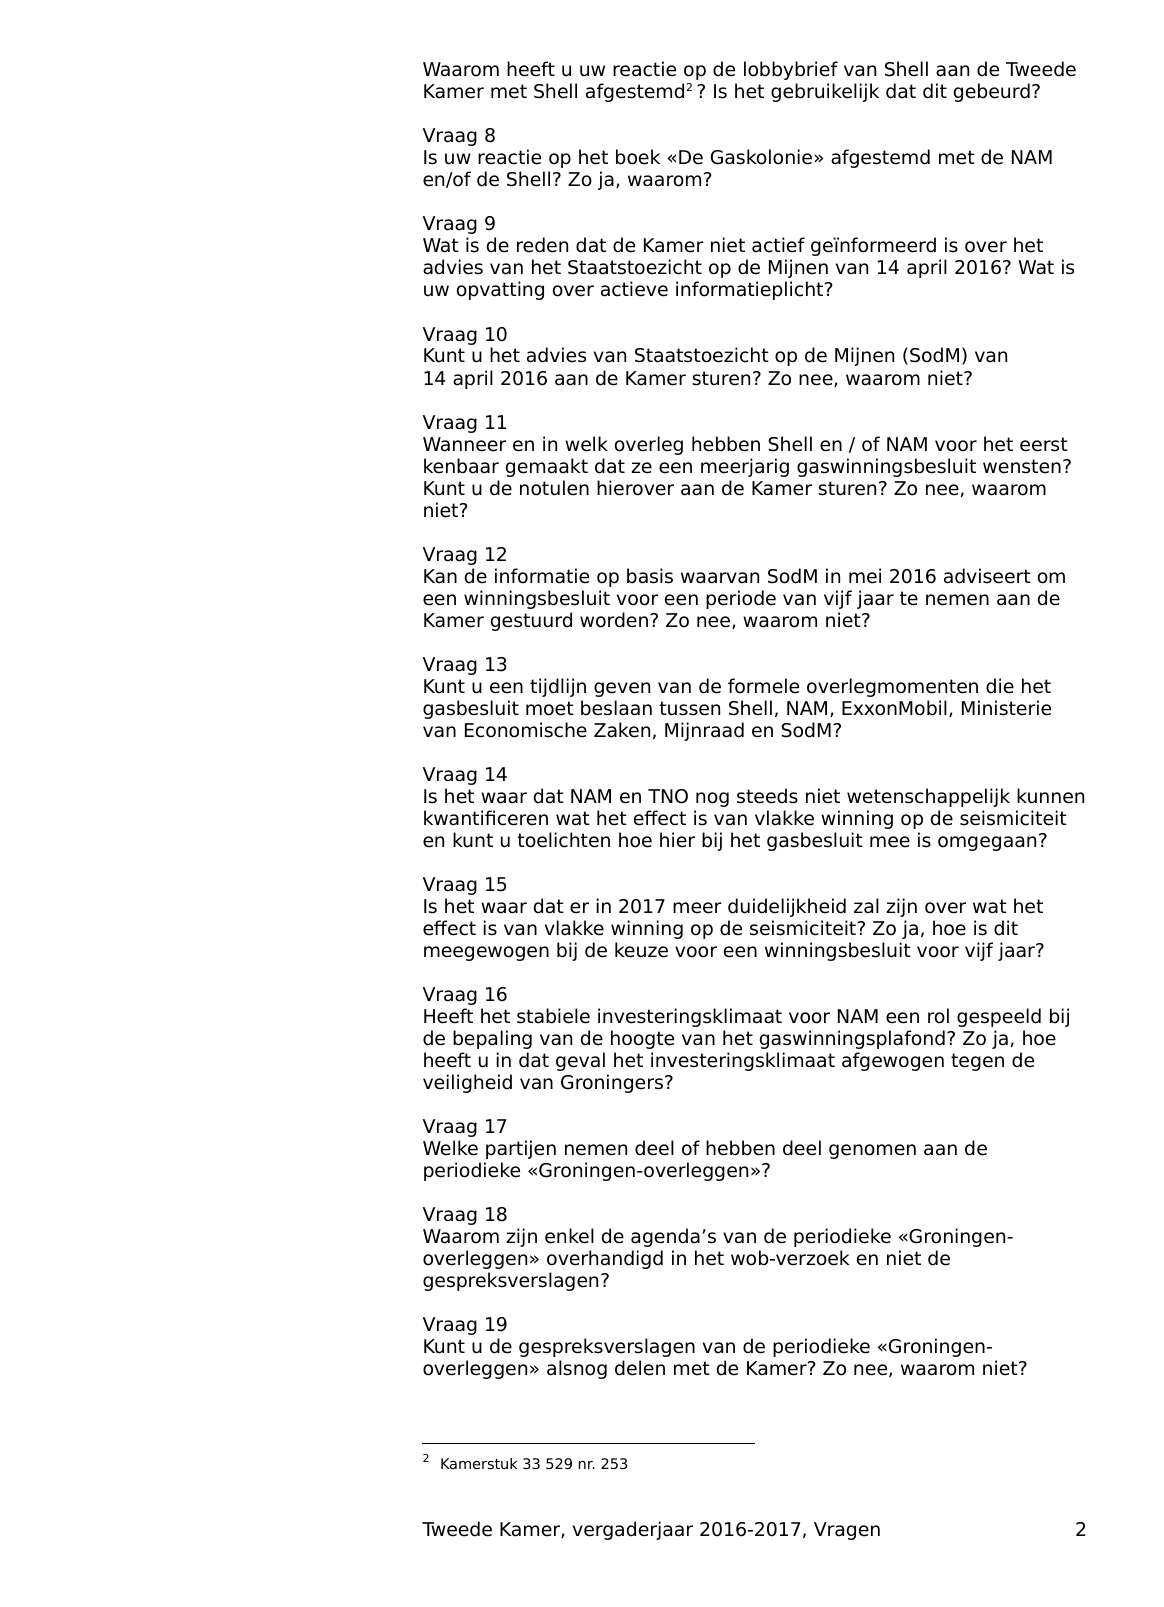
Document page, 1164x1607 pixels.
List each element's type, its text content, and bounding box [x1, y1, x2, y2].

text Vraag 9 [422, 213, 1087, 235]
text Vraag 14 [422, 764, 1087, 786]
text Kan de informatie op basis waarvan SodM in mei 2016 adviseert om een winningsbesluit voor een periode van vijf jaar te nemen aan de Kamer gestuurd worden? Zo nee, waarom niet? [422, 566, 1087, 632]
text Kamerstuk 33 529 nr. 253 [422, 1452, 1087, 1474]
text Is het waar dat er in 2017 meer duidelijkheid zal zijn over wat het effect is van vlakke winning op de seismiciteit? Zo ja, hoe is dit meegewogen bij de keuze voor een winningsbesluit voor vijf jaar? [422, 896, 1087, 962]
text Vraag 8 [422, 125, 1087, 147]
text Kunt u het advies van Staatstoezicht op de Mijnen (SodM) van 14 april 2016 aan de Kamer sturen? Zo nee, waarom niet? [422, 345, 1087, 389]
text Is het waar dat NAM en TNO nog steeds niet wetenschappelijk kunnen kwantificeren wat het effect is van vlakke winning op de seismiciteit en kunt u toelichten hoe hier bij het gasbesluit mee is omgegaan? [422, 786, 1087, 852]
text Vraag 19 [422, 1314, 1087, 1336]
text Kunt u een tijdlijn geven van de formele overlegmomenten die het gasbesluit moet beslaan tussen Shell, NAM, ExxonMobil, Ministerie van Economische Zaken, Mijnraad en SodM? [422, 676, 1087, 742]
text Vraag 12 [422, 544, 1087, 566]
text Vraag 15 [422, 874, 1087, 896]
text Vraag 18 [422, 1204, 1087, 1226]
text Vraag 10 [422, 323, 1087, 345]
text Vraag 11 [422, 412, 1087, 433]
text Kunt u de gespreksverslagen van de periodieke «Groningen-overleggen» alsnog delen met de Kamer? Zo nee, waarom niet? [422, 1336, 1087, 1380]
text Vraag 17 [422, 1116, 1087, 1138]
text Vraag 16 [422, 984, 1087, 1006]
text Is uw reactie op het boek «De Gaskolonie» afgestemd met de NAM en/of de Shell? Zo ja, waarom? [422, 147, 1087, 191]
text Heeft het stabiele investeringsklimaat voor NAM een rol gespeeld bij de bepaling van de hoogte van het gaswinningsplafond? Zo ja, hoe heeft u in dat geval het investeringsklimaat afgewogen tegen de veiligheid van Groningers? [422, 1006, 1087, 1094]
text Wanneer en in welk overleg hebben Shell en / of NAM voor het eerst kenbaar gemaakt dat ze een meerjarig gaswinningsbesluit wensten? Kunt u de notulen hierover aan de Kamer sturen? Zo nee, waarom niet? [422, 433, 1087, 521]
text Waarom zijn enkel de agenda’s van de periodieke «Groningen-overleggen» overhandigd in het wob-verzoek en niet de gespreksverslagen? [422, 1226, 1087, 1292]
text Welke partijen nemen deel of hebben deel genomen aan de periodieke «Groningen-overleggen»? [422, 1138, 1087, 1182]
text Vraag 13 [422, 654, 1087, 676]
text Waarom heeft u uw reactie op de lobbybrief van Shell aan de Tweede Kamer met Shell afgestemd? Is het gebruikelijk dat dit gebeurd? [422, 59, 1087, 103]
text Wat is de reden dat de Kamer niet actief geïnformeerd is over het advies van het Staatstoezicht op de Mijnen van 14 april 2016? Wat is uw opvatting over actieve informatieplicht? [422, 235, 1087, 301]
